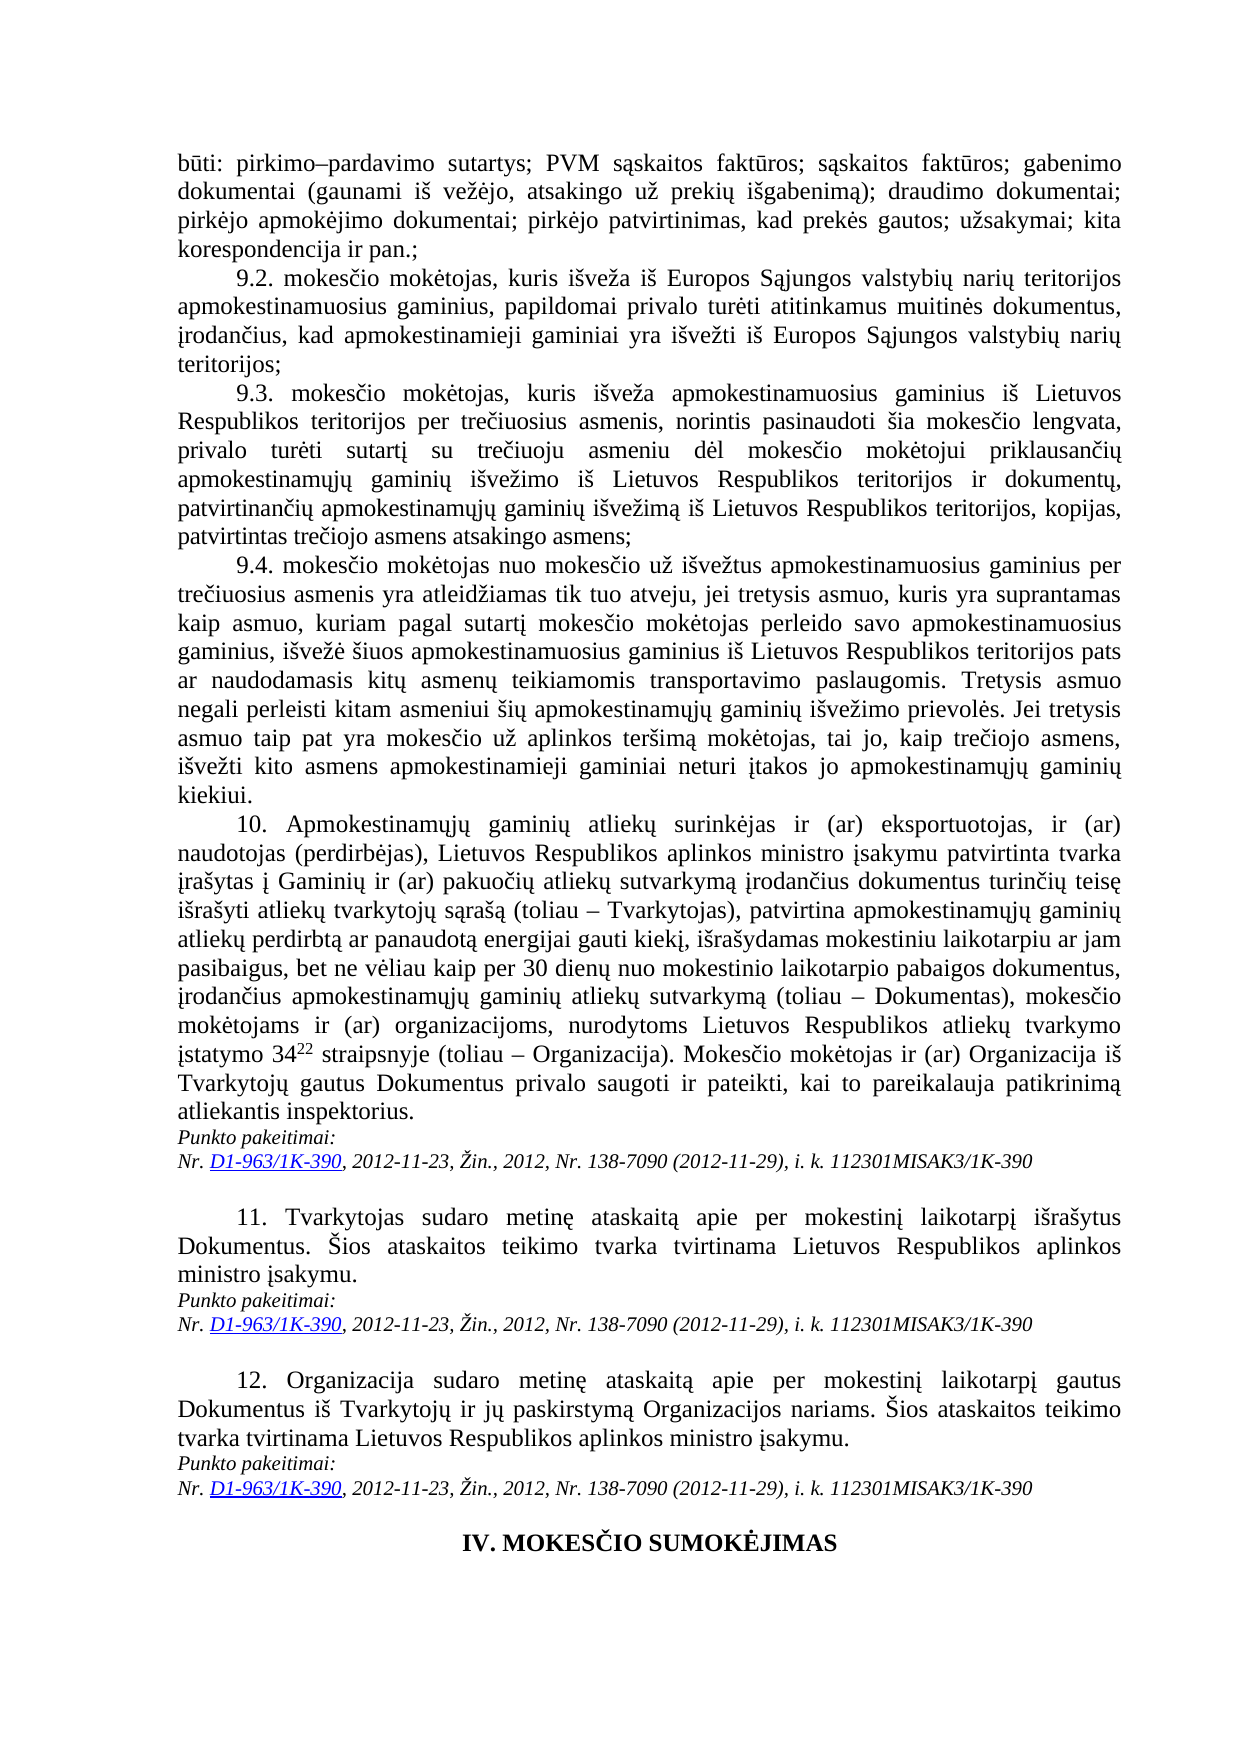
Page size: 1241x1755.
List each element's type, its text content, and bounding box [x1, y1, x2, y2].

text būti: pirkimo–pardavimo sutartys; PVM sąskaitos faktūros; sąskaitos faktūros; gabenimo dokumentai (gaunami iš vežėjo, atsakingo už prekių išgabenimą); draudimo dokumentai; pirkėjo apmokėjimo dokumentai; pirkėjo patvirtinimas, kad prekės gautos; užsakymai; kita korespondencija ir pan.; [177, 148, 1122, 263]
text 12. Organizacija sudaro metinę ataskaitą apie per mokestinį laikotarpį gautus Dokumentus iš Tvarkytojų ir jų paskirstymą Organizacijos nariams. Šios ataskaitos teikimo tvarka tvirtinama Lietuvos Respublikos aplinkos ministro įsakymu. [177, 1365, 1122, 1451]
text 9.4. mokesčio mokėtojas nuo mokesčio už išvežtus apmokestinamuosius gaminius per trečiuosius asmenis yra atleidžiamas tik tuo atveju, jei tretysis asmuo, kuris yra suprantamas kaip asmuo, kuriam pagal sutartį mokesčio mokėtojas perleido savo apmokestinamuosius gaminius, išvežė šiuos apmokestinamuosius gaminius iš Lietuvos Respublikos teritorijos pats ar naudodamasis kitų asmenų teikiamomis transportavimo paslaugomis. Tretysis asmuo negali perleisti kitam asmeniui šių apmokestinamųjų gaminių išvežimo prievolės. Jei tretysis asmuo taip pat yra mokesčio už aplinkos teršimą mokėtojas, tai jo, kaip trečiojo asmens, išvežti kito asmens apmokestinamieji gaminiai neturi įtakos jo apmokestinamųjų gaminių kiekiui. [177, 550, 1122, 809]
text 10. Apmokestinamųjų gaminių atliekų surinkėjas ir (ar) eksportuotojas, ir (ar) naudotojas (perdirbėjas), Lietuvos Respublikos aplinkos ministro įsakymu patvirtinta tvarka įrašytas į Gaminių ir (ar) pakuočių atliekų sutvarkymą įrodančius dokumentus turinčių teisę išrašyti atliekų tvarkytojų sąrašą (toliau – Tvarkytojas), patvirtina apmokestinamųjų gaminių atliekų perdirbtą ar panaudotą energijai gauti kiekį, išrašydamas mokestiniu laikotarpiu ar jam pasibaigus, bet ne vėliau kaip per 30 dienų nuo mokestinio laikotarpio pabaigos dokumentus, įrodančius apmokestinamųjų gaminių atliekų sutvarkymą (toliau – Dokumentas), mokesčio mokėtojams ir (ar) organizacijoms, nurodytoms Lietuvos Respublikos atliekų tvarkymo įstatymo 3422 straipsnyje (toliau – Organizacija). Mokesčio mokėtojas ir (ar) Organizacija iš Tvarkytojų gautus Dokumentus privalo saugoti ir pateikti, kai to pareikalauja patikrinimą atliekantis inspektorius. [177, 809, 1122, 1125]
text 9.2. mokesčio mokėtojas, kuris išveža iš Europos Sąjungos valstybių narių teritorijos apmokestinamuosius gaminius, papildomai privalo turėti atitinkamus muitinės dokumentus, įrodančius, kad apmokestinamieji gaminiai yra išvežti iš Europos Sąjungos valstybių narių teritorijos; [177, 263, 1122, 378]
text Nr. D1-963/1K-390, 2012-11-23, Žin., 2012, Nr. 138-7090 (2012-11-29), i. k. 112301MISAK3/1K-390 [177, 1312, 1122, 1336]
text Punkto pakeitimai: [177, 1288, 1122, 1312]
text Nr. D1-963/1K-390, 2012-11-23, Žin., 2012, Nr. 138-7090 (2012-11-29), i. k. 112301MISAK3/1K-390 [177, 1475, 1122, 1499]
text Punkto pakeitimai: [177, 1125, 1122, 1149]
text Punkto pakeitimai: [177, 1451, 1122, 1475]
text IV. MOKESČIO SUMOKĖJIMAS [177, 1528, 1122, 1557]
text 11. Tvarkytojas sudaro metinę ataskaitą apie per mokestinį laikotarpį išrašytus Dokumentus. Šios ataskaitos teikimo tvarka tvirtinama Lietuvos Respublikos aplinkos ministro įsakymu. [177, 1202, 1122, 1288]
text Nr. D1-963/1K-390, 2012-11-23, Žin., 2012, Nr. 138-7090 (2012-11-29), i. k. 112301MISAK3/1K-390 [177, 1149, 1122, 1173]
text 9.3. mokesčio mokėtojas, kuris išveža apmokestinamuosius gaminius iš Lietuvos Respublikos teritorijos per trečiuosius asmenis, norintis pasinaudoti šia mokesčio lengvata, privalo turėti sutartį su trečiuoju asmeniu dėl mokesčio mokėtojui priklausančių apmokestinamųjų gaminių išvežimo iš Lietuvos Respublikos teritorijos ir dokumentų, patvirtinančių apmokestinamųjų gaminių išvežimą iš Lietuvos Respublikos teritorijos, kopijas, patvirtintas trečiojo asmens atsakingo asmens; [177, 378, 1122, 550]
